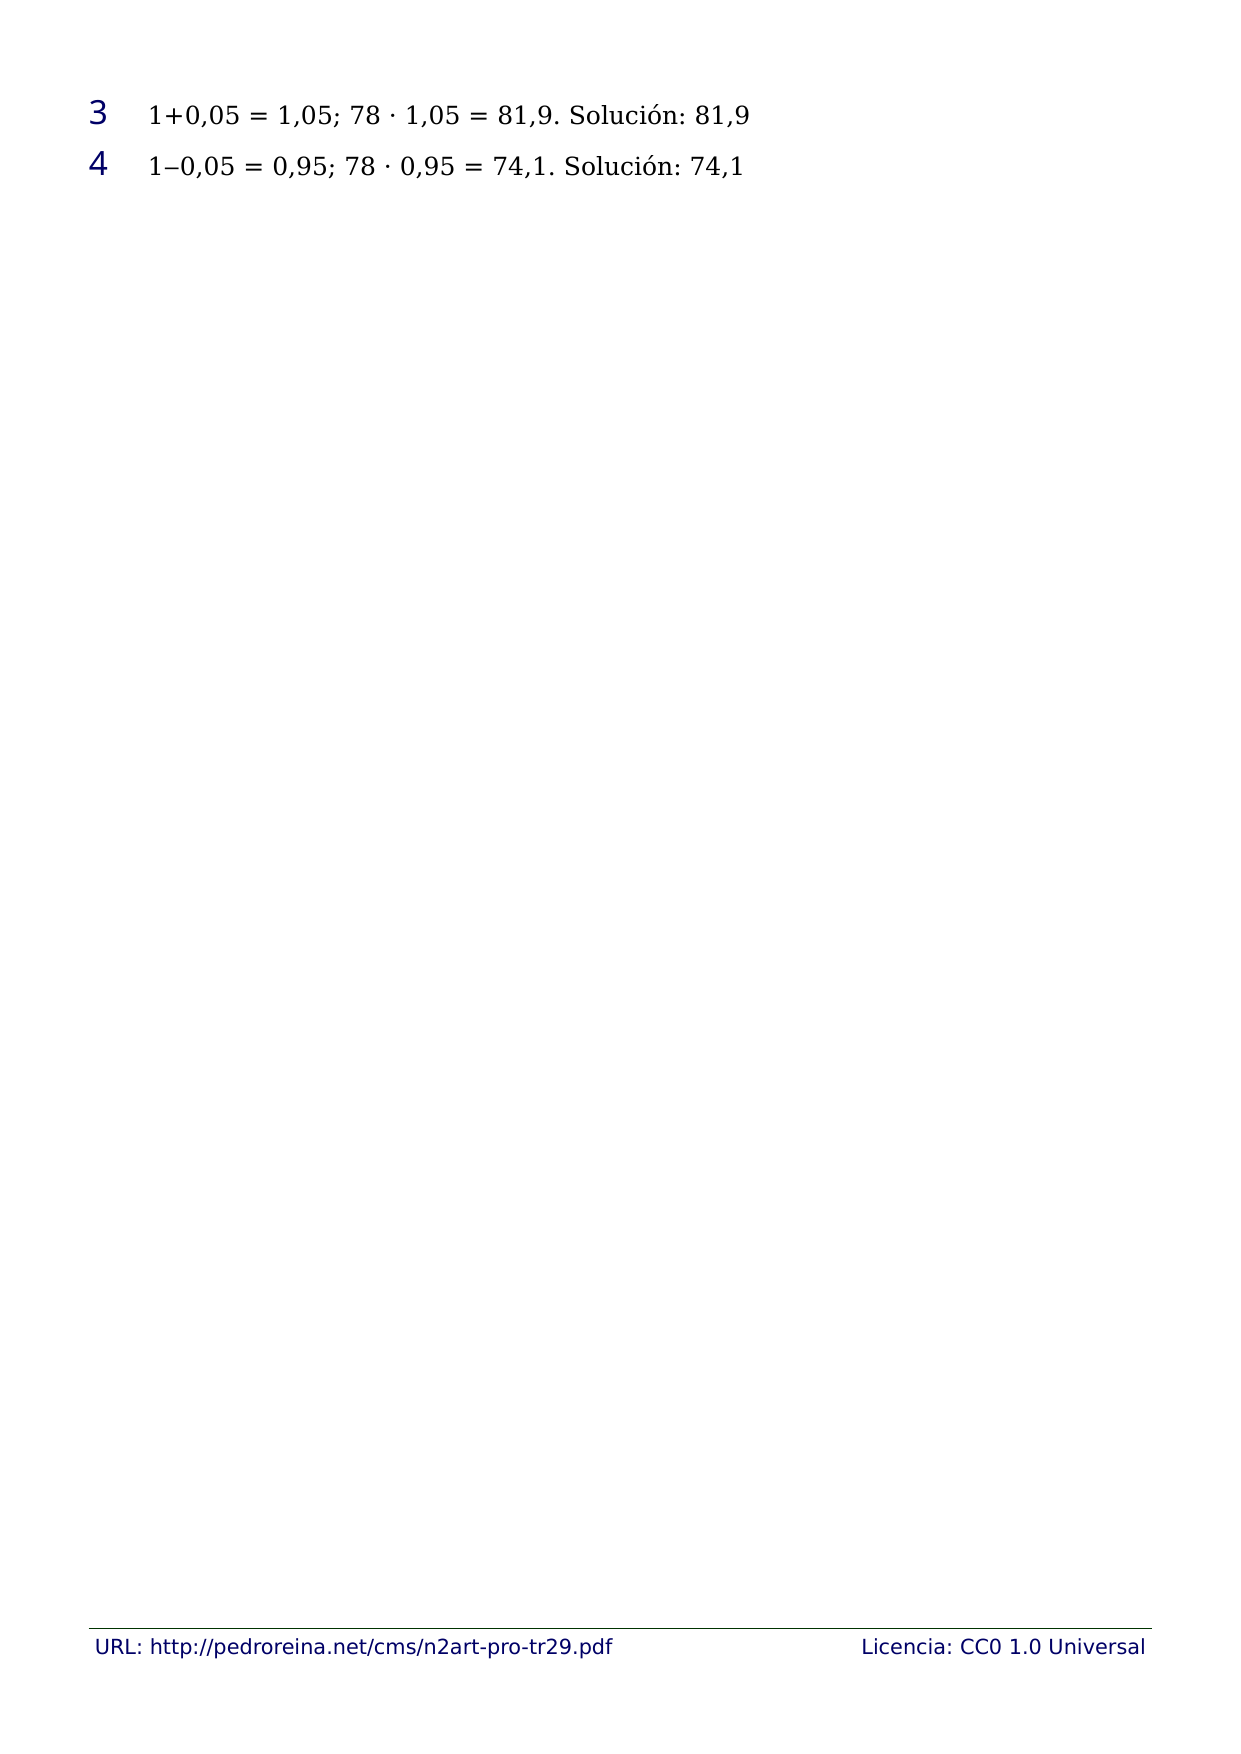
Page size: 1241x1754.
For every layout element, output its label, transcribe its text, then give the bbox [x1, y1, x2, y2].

list 1‒0,05 = 0,95; 78 · 0,95 = 74,1. Solución: 74,1 [88, 140, 1152, 185]
list 1+0,05 = 1,05; 78 · 1,05 = 81,9. Solución: 81,9 [88, 88, 1152, 134]
